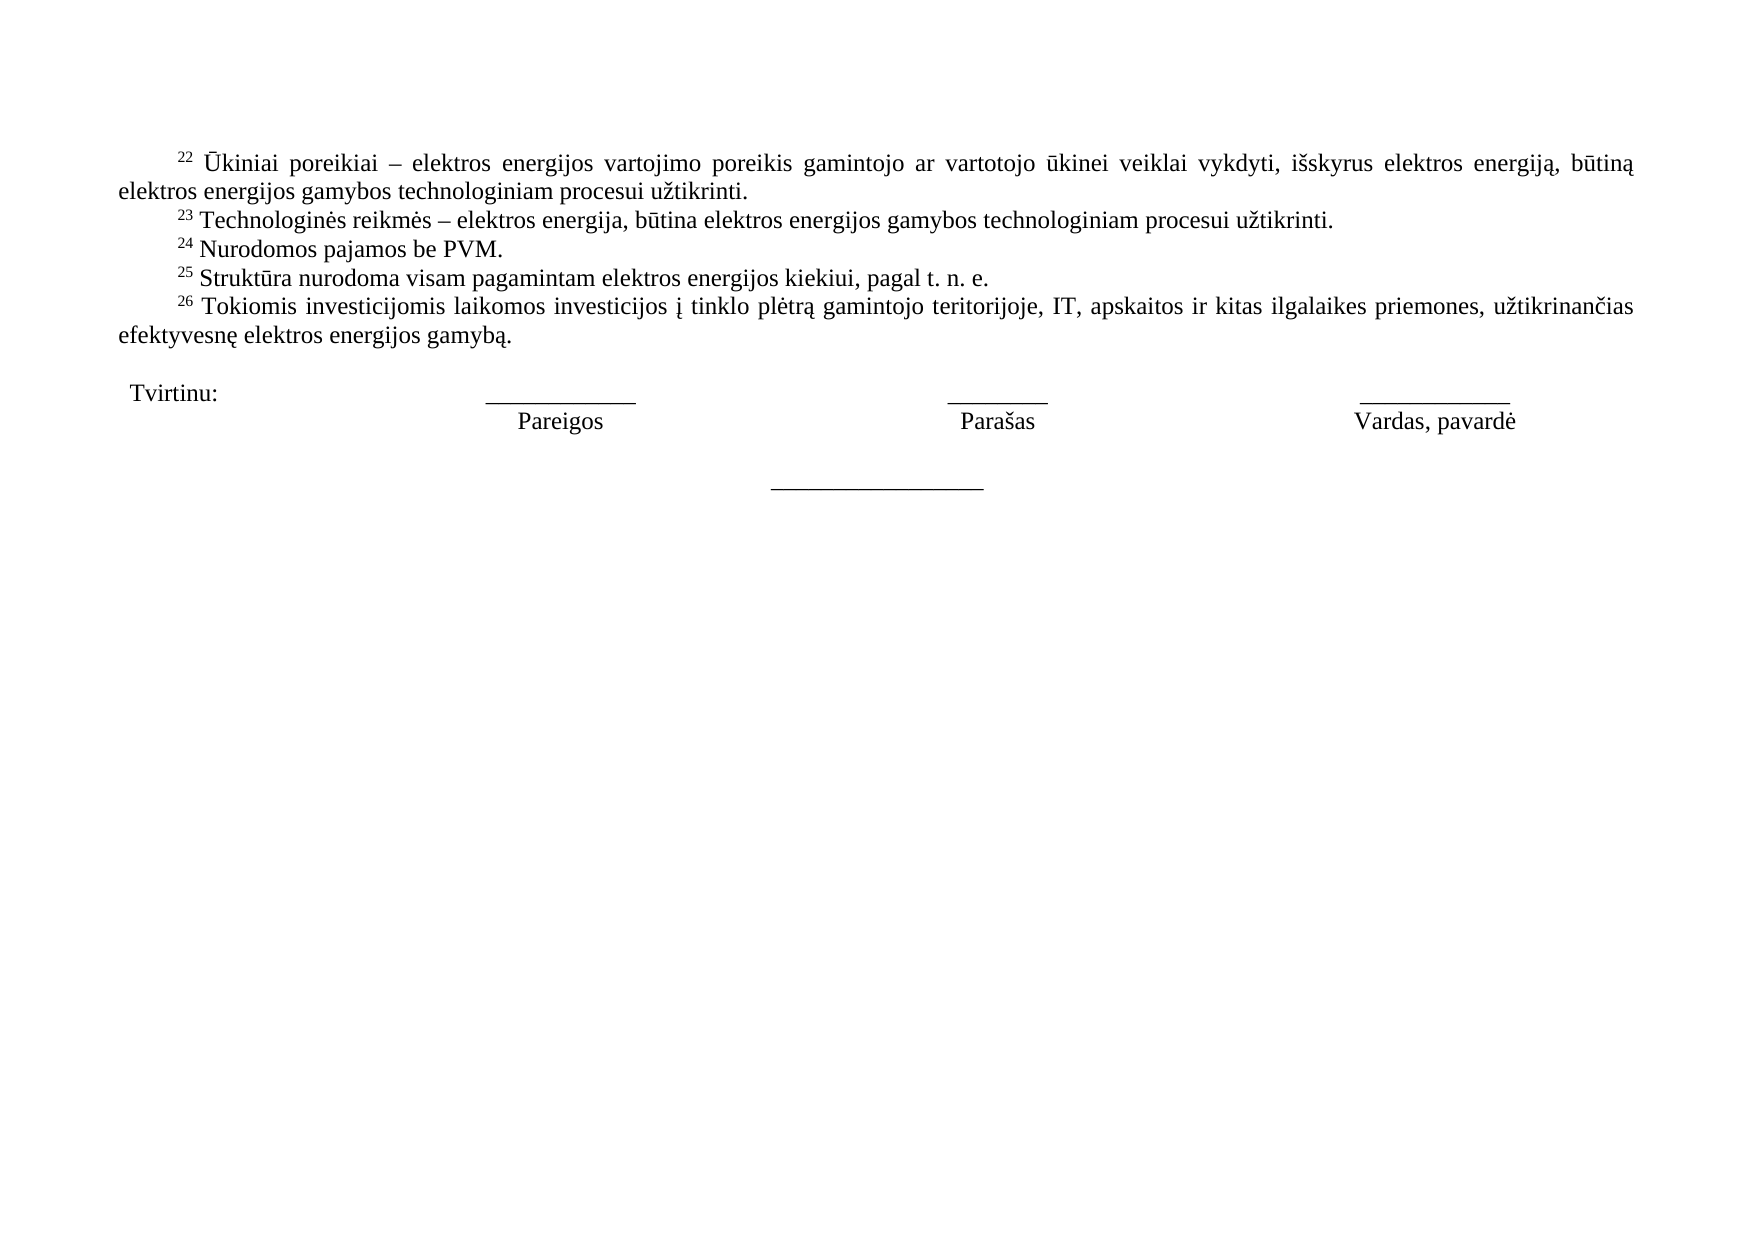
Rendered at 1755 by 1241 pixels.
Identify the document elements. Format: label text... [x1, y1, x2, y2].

text 26 Tokiomis investicijomis laikomos investicijos į tinklo plėtrą gamintojo teritorijoje, IT, apskaitos ir kitas ilgalaikes priemones, užtikrinančias efektyvesnę elektros energijos gamybą. [118, 291, 1636, 349]
table_header ____________ Pareigos [342, 378, 779, 435]
text 23 Technologinės reikmės – elektros energija, būtina elektros energijos gamybos technologiniam procesui užtikrinti. [118, 205, 1636, 234]
table_header ________ Parašas [779, 378, 1216, 435]
table_header Tvirtinu: [118, 378, 342, 435]
text 22 Ūkiniai poreikiai – elektros energijos vartojimo poreikis gamintojo ar vartotojo ūkinei veiklai vykdyti, išskyrus elektros energiją, būtiną elektros energijos gamybos technologiniam procesui užtikrinti. [118, 148, 1636, 205]
text 24 Nurodomos pajamos be PVM. [118, 234, 1636, 263]
text _________________ [118, 464, 1636, 493]
table_header ____________ Vardas, pavardė [1216, 378, 1653, 435]
text 25 Struktūra nurodoma visam pagamintam elektros energijos kiekiui, pagal t. n. e. [118, 263, 1636, 291]
